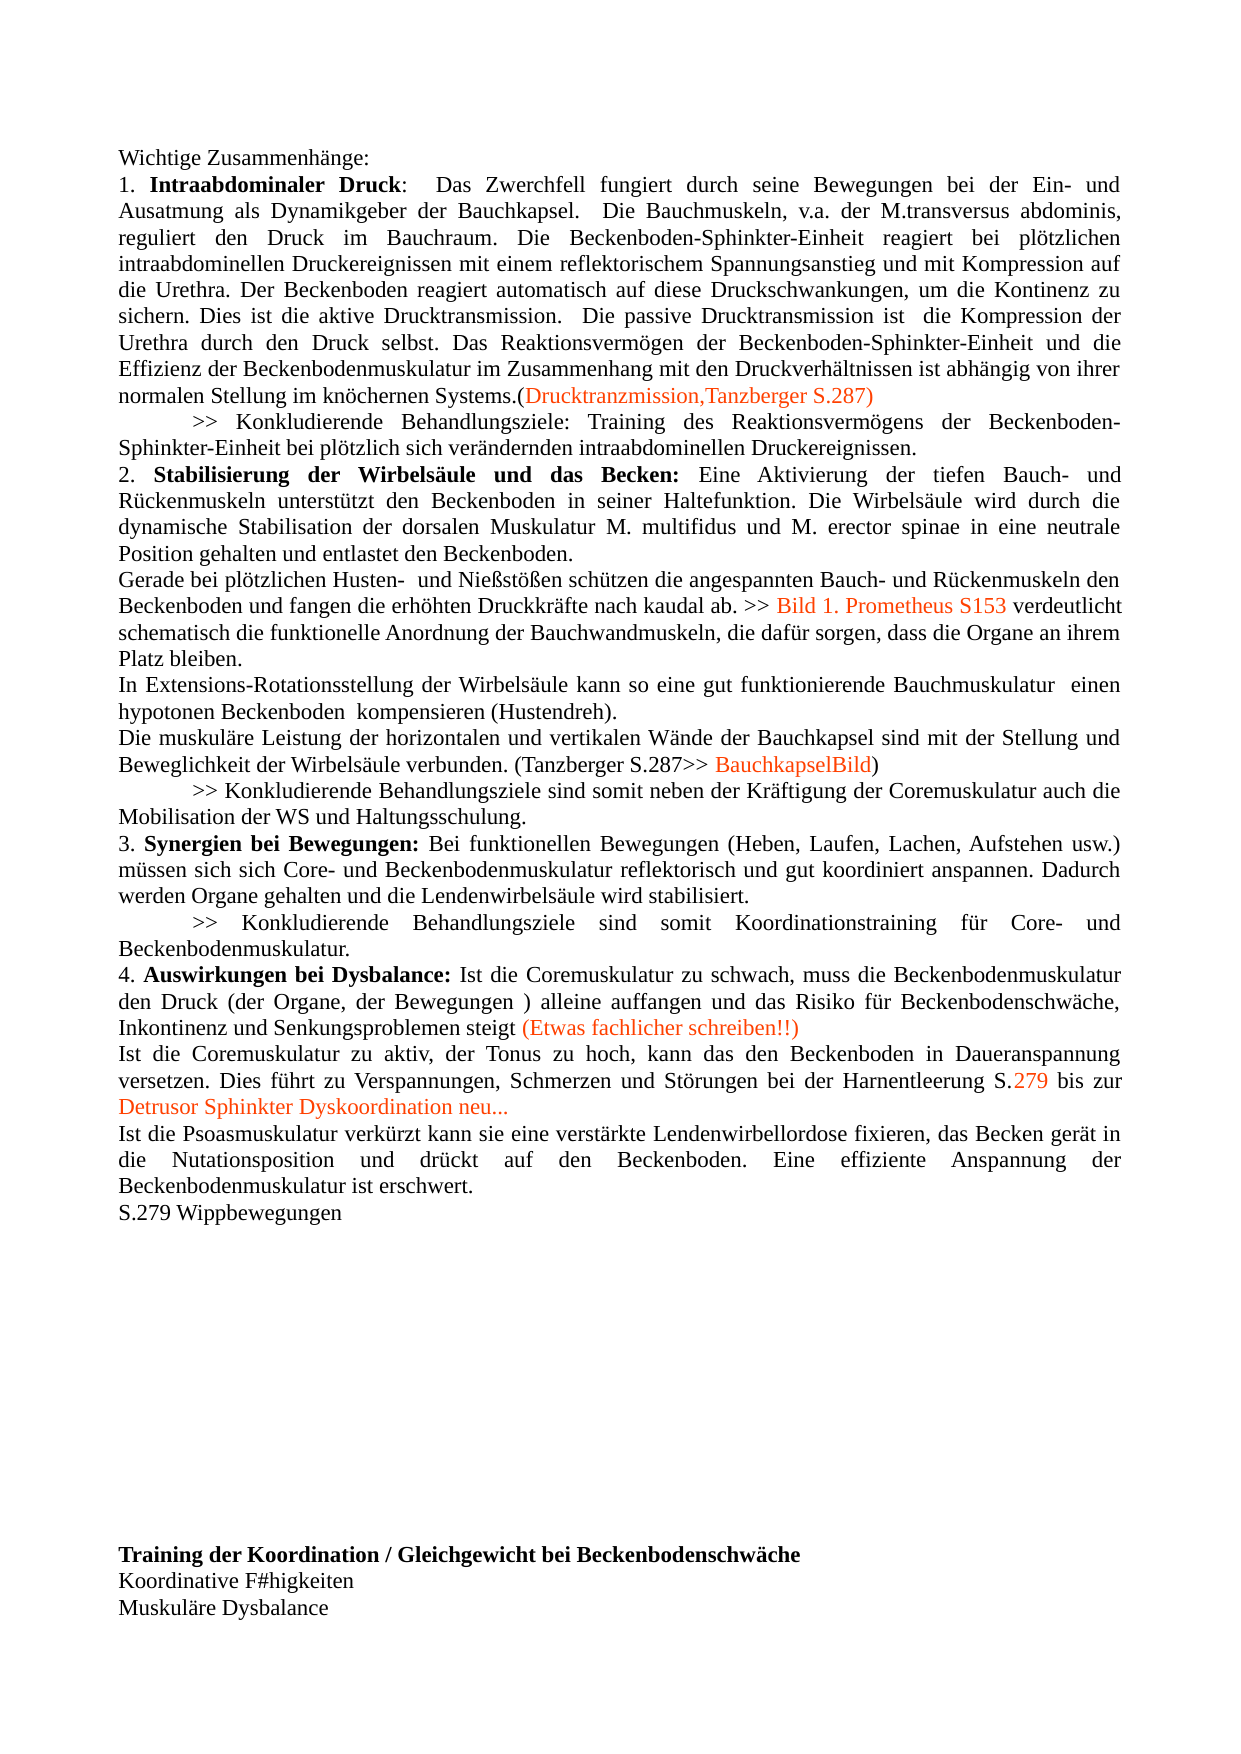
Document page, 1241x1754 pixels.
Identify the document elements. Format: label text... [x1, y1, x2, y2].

text Ist die Coremuskulatur zu aktiv, der Tonus zu hoch, kann das den Beckenboden in Daueranspannung versetzen. Dies führt zu Verspannungen, Schmerzen und Störungen bei der Harnentleerung S.279 bis zur Detrusor Sphinkter Dyskoordination neu... [118, 1041, 1122, 1119]
text >> Konkludierende Behandlungsziele: Training des Reaktionsvermögens der Beckenboden-Sphinkter-Einheit bei plötzlich sich verändernden intraabdominellen Druckereignissen. [118, 408, 1122, 461]
text >> Konkludierende Behandlungsziele sind somit Koordinationstraining für Core- und Beckenbodenmuskulatur. [118, 909, 1122, 961]
text Koordinative F#higkeiten [118, 1568, 1122, 1594]
text 1. Intraabdominaler Druck: Das Zwerchfell fungiert durch seine Bewegungen bei der Ein- und Ausatmung als Dynamikgeber der Bauchkapsel. Die Bauchmuskeln, v.a. der M.transversus abdominis, reguliert den Druck im Bauchraum. Die Beckenboden-Sphinkter-Einheit reagiert bei plötzlichen intraabdominellen Druckereignissen mit einem reflektorischem Spannungsanstieg und mit Kompression auf die Urethra. Der Beckenboden reagiert automatisch auf diese Druckschwankungen, um die Kontinenz zu sichern. Dies ist die aktive Drucktransmission. Die passive Drucktransmission ist die Kompression der Urethra durch den Druck selbst. Das Reaktionsvermögen der Beckenboden-Sphinkter-Einheit und die Effizienz der Beckenbodenmuskulatur im Zusammenhang mit den Druckverhältnissen ist abhängig von ihrer normalen Stellung im knöchernen Systems.(Drucktranzmission,Tanzberger S.287) [118, 171, 1122, 408]
text 2. Stabilisierung der Wirbelsäule und das Becken: Eine Aktivierung der tiefen Bauch- und Rückenmuskeln unterstützt den Beckenboden in seiner Haltefunktion. Die Wirbelsäule wird durch die dynamische Stabilisation der dorsalen Muskulatur M. multifidus und M. erector spinae in eine neutrale Position gehalten und entlastet den Beckenboden. [118, 461, 1122, 566]
text In Extensions-Rotationsstellung der Wirbelsäule kann so eine gut funktionierende Bauchmuskulatur einen hypotonen Beckenboden kompensieren (Hustendreh). [118, 672, 1122, 724]
text Gerade bei plötzlichen Husten- und Nießstößen schützen die angespannten Bauch- und Rückenmuskeln den Beckenboden und fangen die erhöhten Druckkräfte nach kaudal ab. >> Bild 1. Prometheus S153 verdeutlicht schematisch die funktionelle Anordnung der Bauchwandmuskeln, die dafür sorgen, dass die Organe an ihrem Platz bleiben. [118, 566, 1122, 672]
text >> Konkludierende Behandlungsziele sind somit neben der Kräftigung der Coremuskulatur auch die Mobilisation der WS und Haltungsschulung. [118, 777, 1122, 830]
text 4. Auswirkungen bei Dysbalance: Ist die Coremuskulatur zu schwach, muss die Beckenbodenmuskulatur den Druck (der Organe, der Bewegungen ) alleine auffangen und das Risiko für Beckenbodenschwäche, Inkontinenz und Senkungsproblemen steigt (Etwas fachlicher schreiben!!) [118, 961, 1122, 1041]
text Die muskuläre Leistung der horizontalen und vertikalen Wände der Bauchkapsel sind mit der Stellung und Beweglichkeit der Wirbelsäule verbunden. (Tanzberger S.287>> BauchkapselBild) [118, 724, 1122, 777]
text S.279 Wippbewegungen [118, 1199, 1122, 1225]
text Muskuläre Dysbalance [118, 1594, 1122, 1620]
text Wichtige Zusammenhänge: [118, 144, 1122, 171]
text Training der Koordination / Gleichgewicht bei Beckenbodenschwäche [118, 1541, 1122, 1568]
text 3. Synergien bei Bewegungen: Bei funktionellen Bewegungen (Heben, Laufen, Lachen, Aufstehen usw.) müssen sich sich Core- und Beckenbodenmuskulatur reflektorisch und gut koordiniert anspannen. Dadurch werden Organe gehalten und die Lendenwirbelsäule wird stabilisiert. [118, 830, 1122, 909]
text Ist die Psoasmuskulatur verkürzt kann sie eine verstärkte Lendenwirbellordose fixieren, das Becken gerät in die Nutationsposition und drückt auf den Beckenboden. Eine effiziente Anspannung der Beckenbodenmuskulatur ist erschwert. [118, 1119, 1122, 1199]
